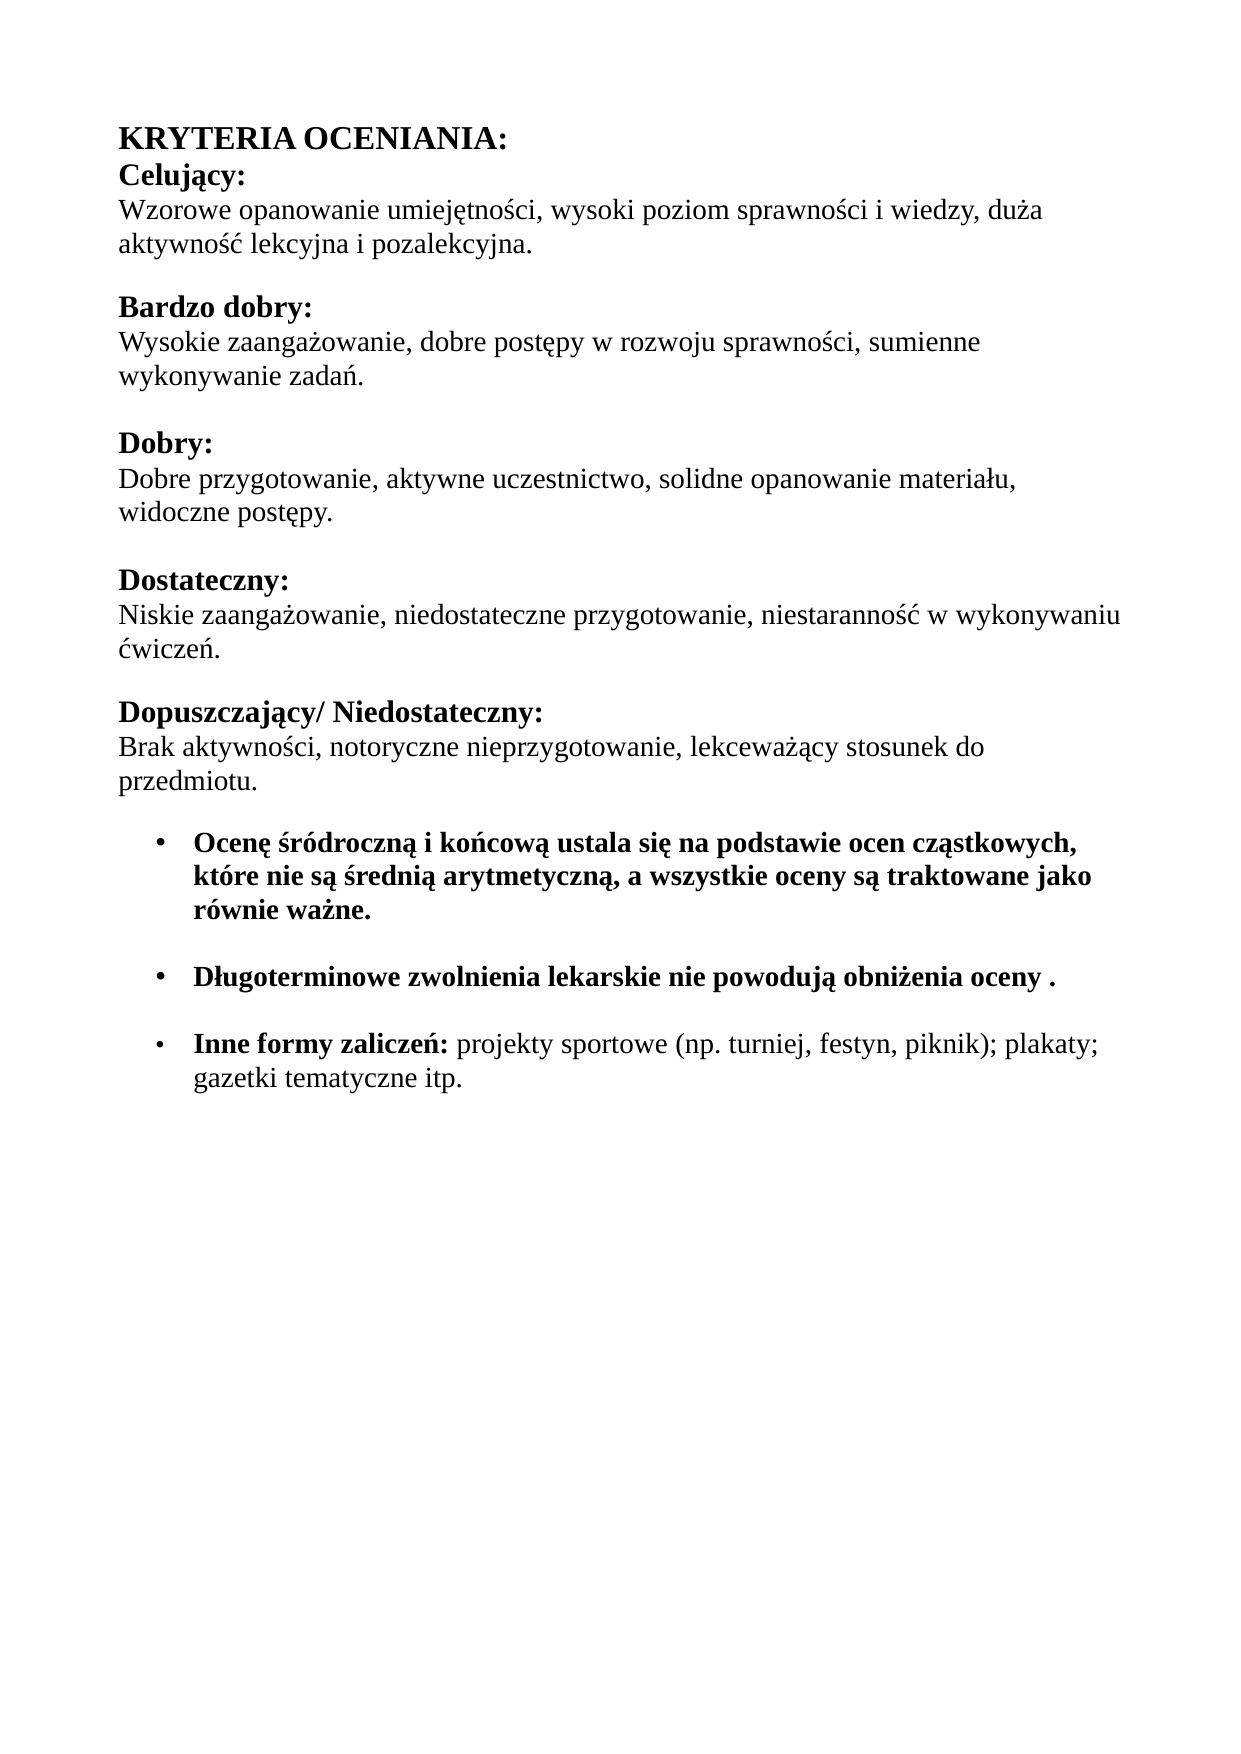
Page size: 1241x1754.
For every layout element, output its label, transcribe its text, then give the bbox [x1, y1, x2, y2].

list Ocenę śródroczną i końcową ustala się na podstawie ocen cząstkowych, które nie są średnią arytmetyczną, a wszystkie oceny są traktowane jako równie ważne. [156, 825, 1122, 926]
text Dobry: [118, 425, 1122, 461]
list Długoterminowe zwolnienia lekarskie nie powodują obniżenia oceny . [156, 959, 1122, 993]
text Wzorowe opanowanie umiejętności, wysoki poziom sprawności i wiedzy, duża aktywność lekcyjna i pozalekcyjna. [118, 192, 1122, 259]
text Dobre przygotowanie, aktywne uczestnictwo, solidne opanowanie materiału, widoczne postępy. [118, 461, 1122, 528]
list Inne formy zaliczeń: projekty sportowe (np. turniej, festyn, piknik); plakaty; gazetki tematyczne itp. [156, 1026, 1122, 1093]
text Brak aktywności, notoryczne nieprzygotowanie, lekceważący stosunek do przedmiotu. [118, 729, 1122, 796]
text Dostateczny: [118, 561, 1122, 597]
text Celujący: [118, 156, 1122, 192]
text Dopuszczający/ Niedostateczny: [118, 693, 1122, 729]
text Wysokie zaangażowanie, dobre postępy w rozwoju sprawności, sumienne wykonywanie zadań. [118, 324, 1122, 391]
text Bardzo dobry: [118, 288, 1122, 324]
text KRYTERIA OCENIANIA: [118, 118, 1122, 156]
text Niskie zaangażowanie, niedostateczne przygotowanie, niestaranność w wykonywaniu ćwiczeń. [118, 597, 1122, 664]
